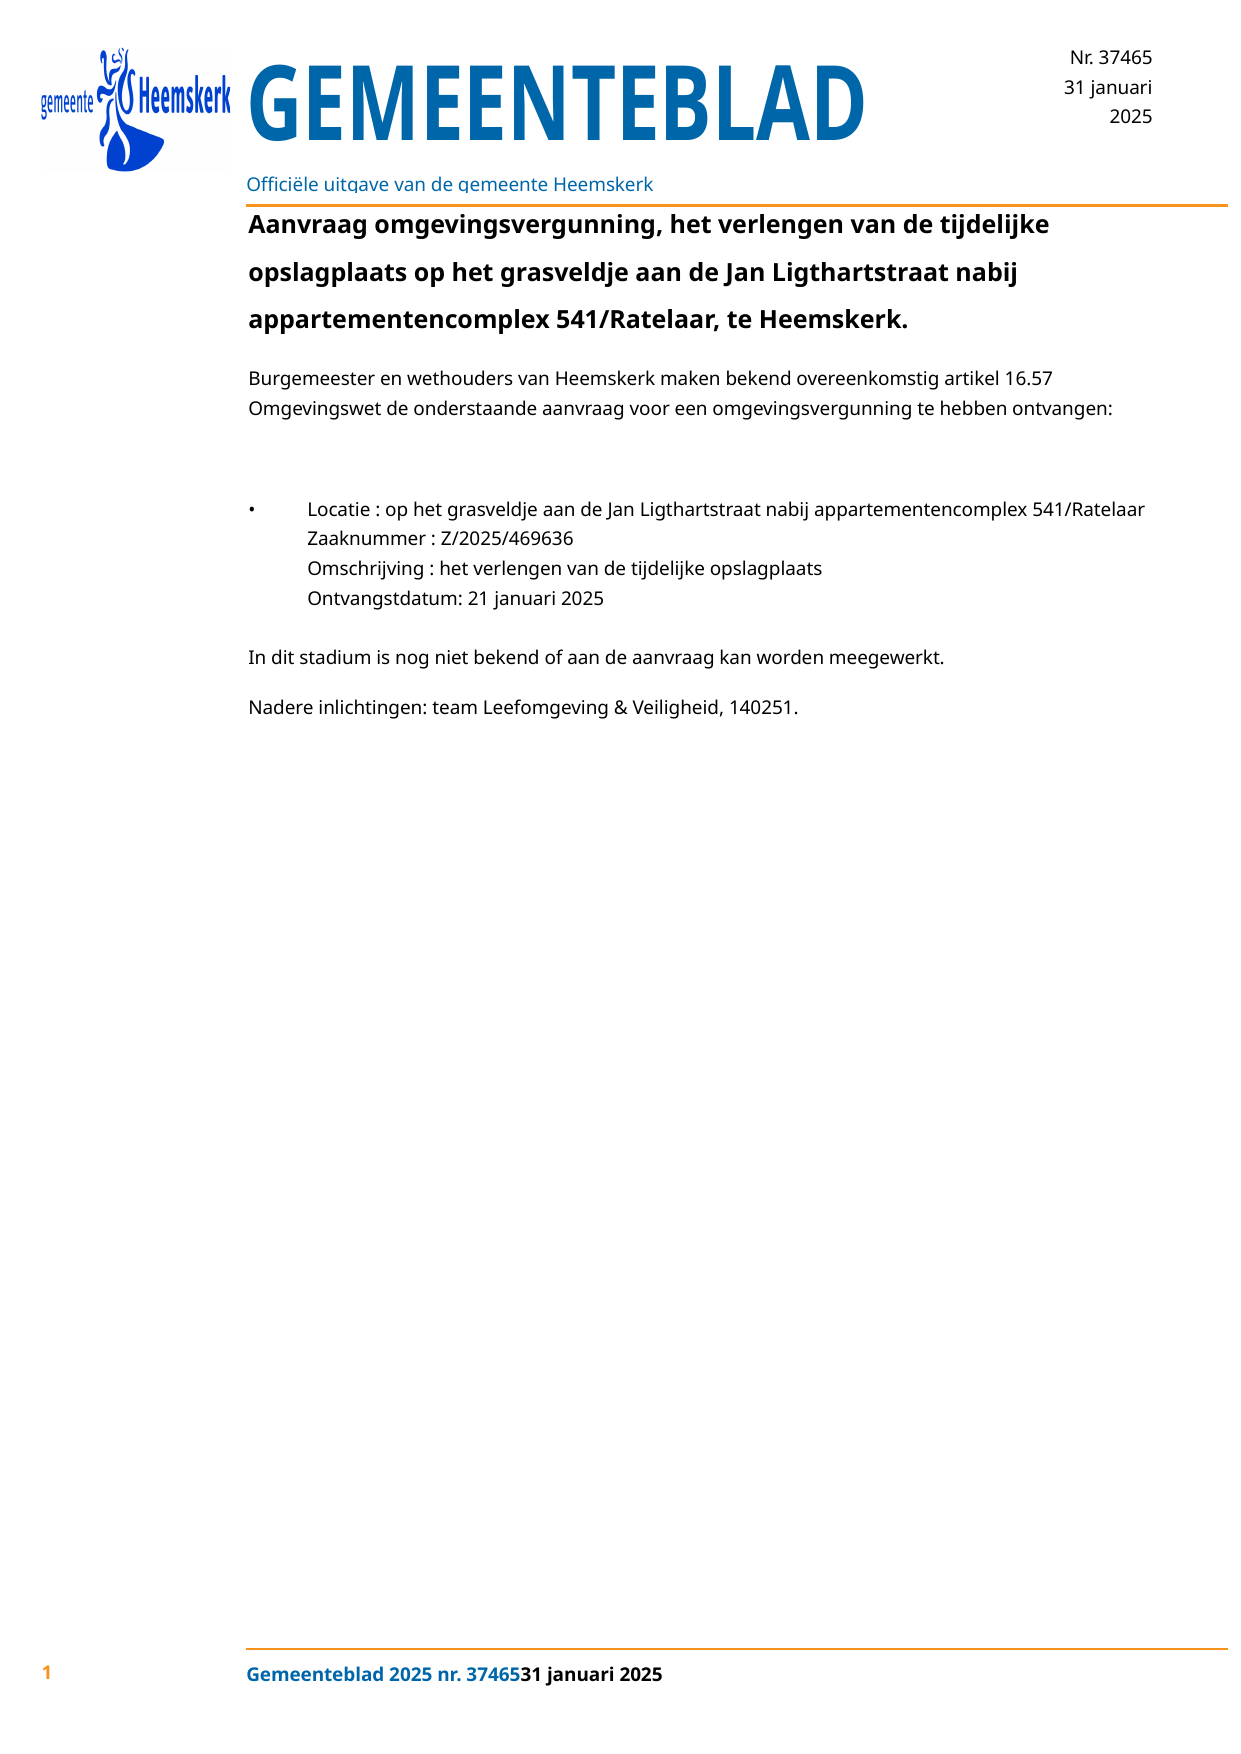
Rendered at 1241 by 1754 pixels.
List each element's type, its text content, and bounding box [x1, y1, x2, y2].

text Nadere inlichtingen: team Leefomgeving & Veiligheid, 140251. [248, 694, 1152, 720]
text Burgemeester en wethouders van Heemskerk maken bekend overeenkomstig artikel 16.57 Omgevingswet de onderstaande aanvraag voor een omgevingsvergunning te hebben ontvangen: [248, 366, 1152, 421]
text Aanvraag omgevingsvergunning, het verlengen van de tijdelijke opslagplaats op het grasveldje aan de Jan Ligthartstraat nabij appartementencomplex 541/Ratelaar, te Heemskerk. [248, 207, 1152, 336]
text In dit stadium is nog niet bekend of aan de aanvraag kan worden meegewerkt. [248, 644, 1152, 669]
list Zaaknummer : Z/2025/469636 [248, 526, 1152, 551]
list Omschrijving : het verlengen van de tijdelijke opslagplaats [248, 555, 1152, 581]
picture [41, 47, 231, 172]
list Locatie : op het grasveldje aan de Jan Ligthartstraat nabij appartementencomplex 541/Ratelaar [248, 496, 1152, 522]
list Ontvangstdatum: 21 januari 2025 [248, 585, 1152, 610]
